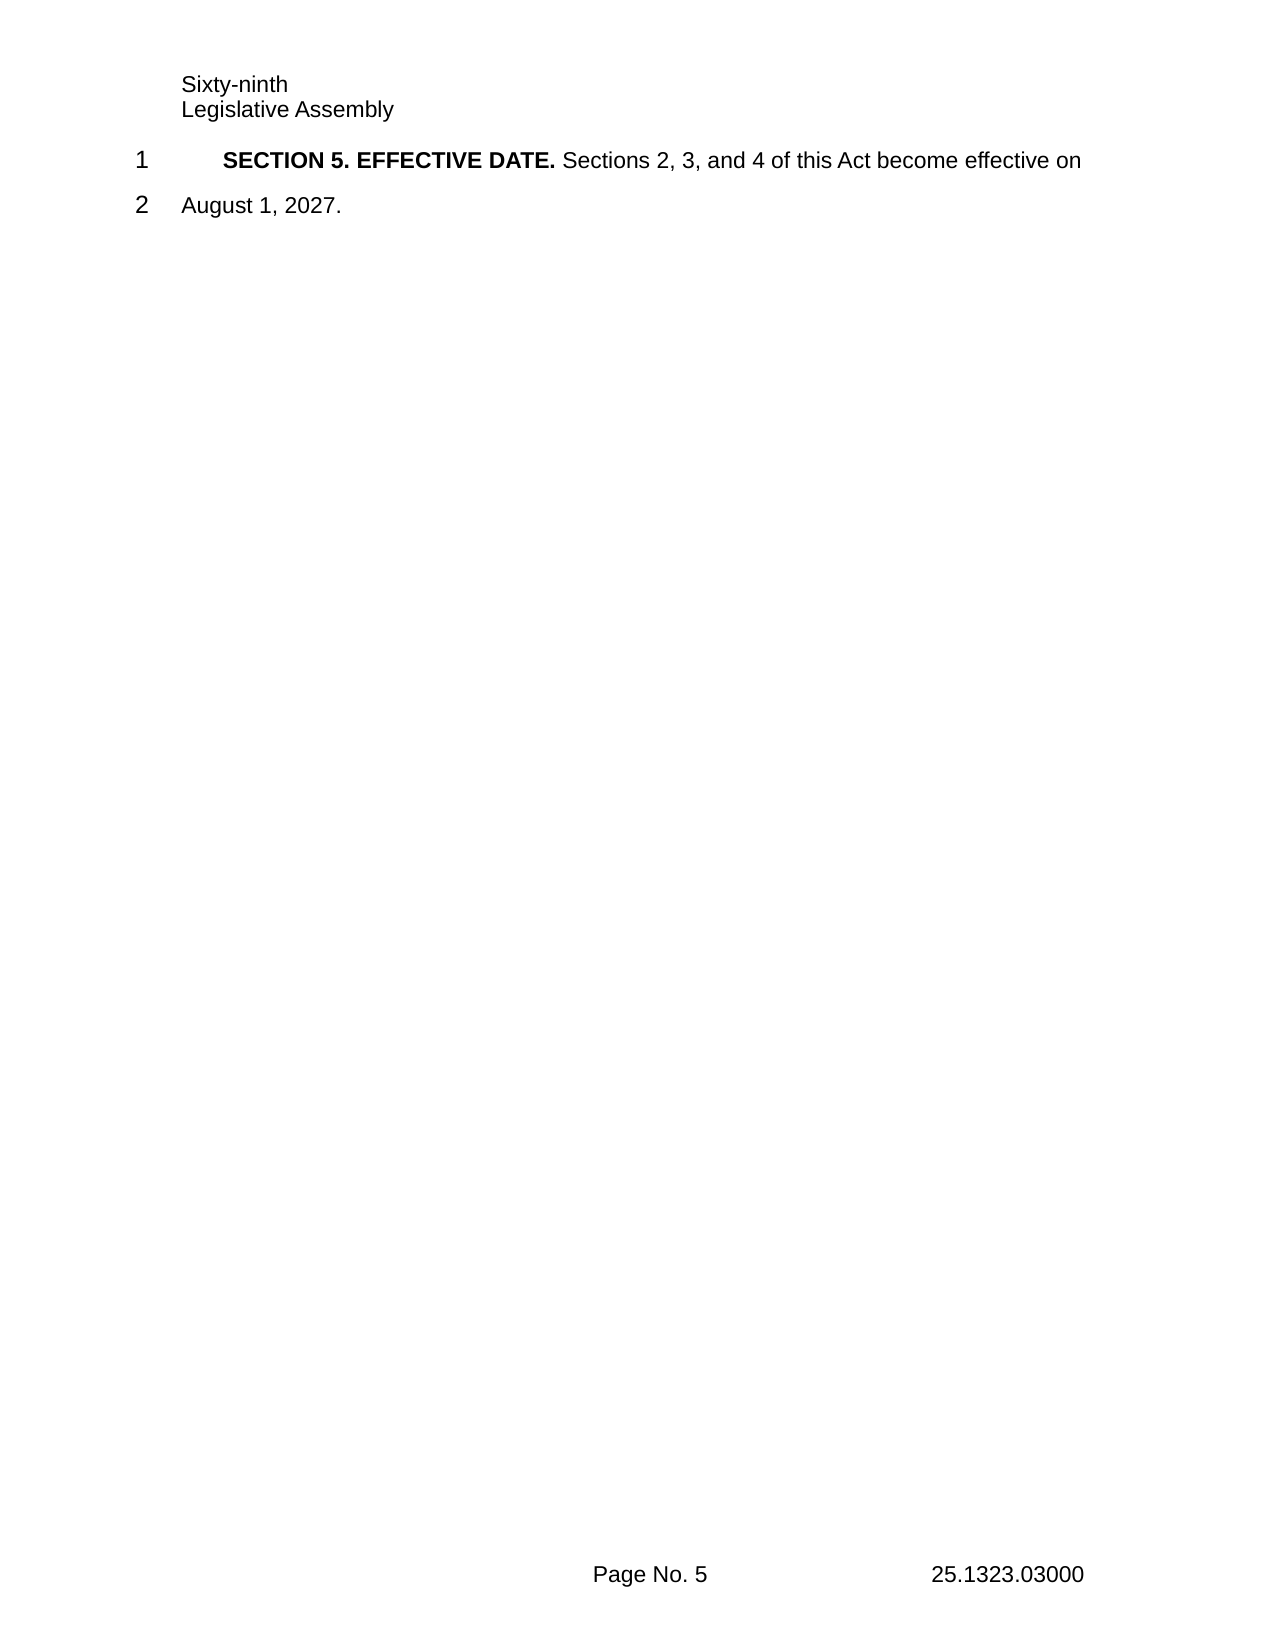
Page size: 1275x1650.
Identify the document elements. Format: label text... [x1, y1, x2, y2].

text SECTION 5. EFFECTIVE DATE. Sections 2, 3, and 4 of this Act become effective on August 1, 2027. [181, 133, 1154, 222]
